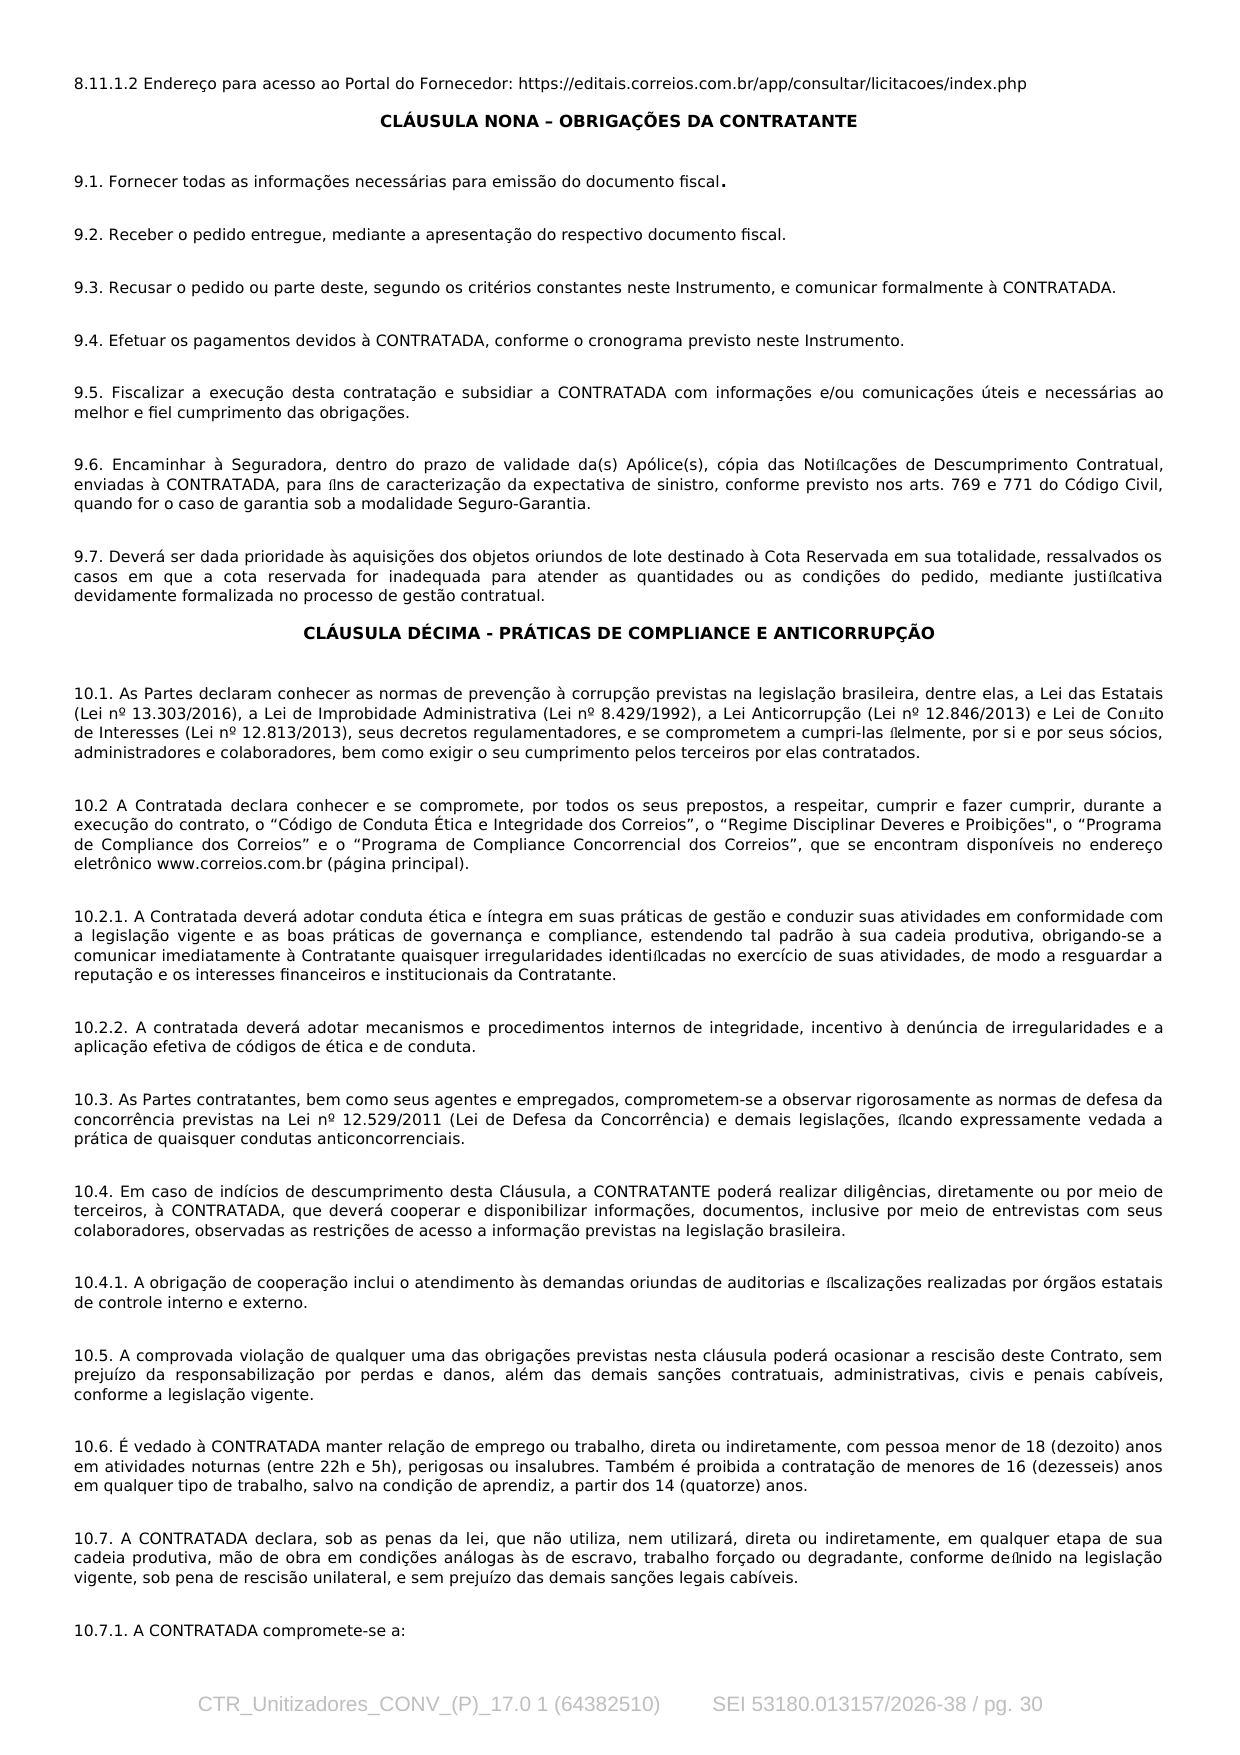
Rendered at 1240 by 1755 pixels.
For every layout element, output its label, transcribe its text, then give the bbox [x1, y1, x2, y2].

text 10.5. A comprovada violação de qualquer uma das obrigações previstas nesta cláusula poderá ocasionar a rescisão deste Contrato, sem prejuízo da responsabilização por perdas e danos, além das demais sanções contratuais, administrativas, civis e penais cabíveis, conforme a legislação vigente. [74, 1346, 1165, 1404]
text 10.1. As Partes declaram conhecer as normas de prevenção à corrupção previstas na legislação brasileira, dentre elas, a Lei das Estatais (Lei nº 13.303/2016), a Lei de Improbidade Administrativa (Lei nº 8.429/1992), a Lei Anticorrupção (Lei nº 12.846/2013) e Lei de Conito de Interesses (Lei nº 12.813/2013), seus decretos regulamentadores, e se comprometem a cumpri-las elmente, por si e por seus sócios, administradores e colaboradores, bem como exigir o seu cumprimento pelos terceiros por elas contratados. [74, 685, 1165, 762]
text 9.4. Efetuar os pagamentos devidos à CONTRATADA, conforme o cronograma previsto neste Instrumento. [74, 331, 1165, 350]
text 10.2.2. A contratada deverá adotar mecanismos e procedimentos internos de integridade, incentivo à denúncia de irregularidades e a aplicação efetiva de códigos de ética e de conduta. [74, 1019, 1165, 1056]
text 10.4.1. A obrigação de cooperação inclui o atendimento às demandas oriundas de auditorias e scalizações realizadas por órgãos estatais de controle interno e externo. [74, 1274, 1165, 1312]
text 9.7. Deverá ser dada prioridade às aquisições dos objetos oriundos de lote destinado à Cota Reservada em sua totalidade, ressalvados os casos em que a cota reservada for inadequada para atender as quantidades ou as condições do pedido, mediante justicativa devidamente formalizada no processo de gestão contratual. [74, 548, 1165, 605]
text 10.2 A Contratada declara conhecer e se compromete, por todos os seus prepostos, a respeitar, cumprir e fazer cumprir, durante a execução do contrato, o “Código de Conduta Ética e Integridade dos Correios”, o “Regime Disciplinar Deveres e Proibições", o “Programa de Compliance dos Correios” e o “Programa de Compliance Concorrencial dos Correios”, que se encontram disponíveis no endereço eletrônico www.correios.com.br (página principal). [74, 796, 1165, 873]
subtitle CLÁUSULA NONA – OBRIGAÇÕES DA CONTRATANTE [69, 112, 1169, 131]
text 10.7. A CONTRATADA declara, sob as penas da lei, que não utiliza, nem utilizará, direta ou indiretamente, em qualquer etapa de sua cadeia produtiva, mão de obra em condições análogas às de escravo, trabalho forçado ou degradante, conforme denido na legislação vigente, sob pena de rescisão unilateral, e sem prejuízo das demais sanções legais cabíveis. [74, 1530, 1165, 1587]
text 9.5. Fiscalizar a execução desta contratação e subsidiar a CONTRATADA com informações e/ou comunicações úteis e necessárias ao melhor e fiel cumprimento das obrigações. [74, 384, 1165, 422]
text 10.2.1. A Contratada deverá adotar conduta ética e íntegra em suas práticas de gestão e conduzir suas atividades em conformidade com a legislação vigente e as boas práticas de governança e compliance, estendendo tal padrão à sua cadeia produtiva, obrigando-se a comunicar imediatamente à Contratante quaisquer irregularidades identicadas no exercício de suas atividades, de modo a resguardar a reputação e os interesses financeiros e institucionais da Contratante. [74, 908, 1165, 984]
text 9.2. Receber o pedido entregue, mediante a apresentação do respectivo documento fiscal. [74, 226, 1165, 244]
text 10.3. As Partes contratantes, bem como seus agentes e empregados, comprometem-se a observar rigorosamente as normas de defesa da concorrência previstas na Lei nº 12.529/2011 (Lei de Defesa da Concorrência) e demais legislações, cando expressamente vedada a prática de quaisquer condutas anticoncorrenciais. [74, 1091, 1165, 1148]
text 9.3. Recusar o pedido ou parte deste, segundo os critérios constantes neste Instrumento, e comunicar formalmente à CONTRATADA. [74, 279, 1165, 297]
text 10.7.1. A CONTRATADA compromete-se a: [74, 1621, 1165, 1640]
text 9.1. Fornecer todas as informações necessárias para emissão do documento fiscal. [74, 173, 1165, 192]
text 9.6. Encaminhar à Seguradora, dentro do prazo de validade da(s) Apólice(s), cópia das Noticações de Descumprimento Contratual, enviadas à CONTRATADA, para ns de caracterização da expectativa de sinistro, conforme previsto nos arts. 769 e 771 do Código Civil, quando for o caso de garantia sob a modalidade Seguro-Garantia. [74, 456, 1165, 513]
text 10.4. Em caso de indícios de descumprimento desta Cláusula, a CONTRATANTE poderá realizar diligências, diretamente ou por meio de terceiros, à CONTRATADA, que deverá cooperar e disponibilizar informações, documentos, inclusive por meio de entrevistas com seus colaboradores, observadas as restrições de acesso a informação previstas na legislação brasileira. [74, 1183, 1165, 1240]
subtitle CLÁUSULA DÉCIMA - PRÁTICAS DE COMPLIANCE E ANTICORRUPÇÃO [69, 623, 1169, 643]
text 8.11.1.2 Endereço para acesso ao Portal do Fornecedor: https://editais.correios.com.br/app/consultar/licitacoes/index.php [74, 75, 1165, 93]
text 10.6. É vedado à CONTRATADA manter relação de emprego ou trabalho, direta ou indiretamente, com pessoa menor de 18 (dezoito) anos em atividades noturnas (entre 22h e 5h), perigosas ou insalubres. Também é proibida a contratação de menores de 16 (dezesseis) anos em qualquer tipo de trabalho, salvo na condição de aprendiz, a partir dos 14 (quatorze) anos. [74, 1438, 1165, 1495]
